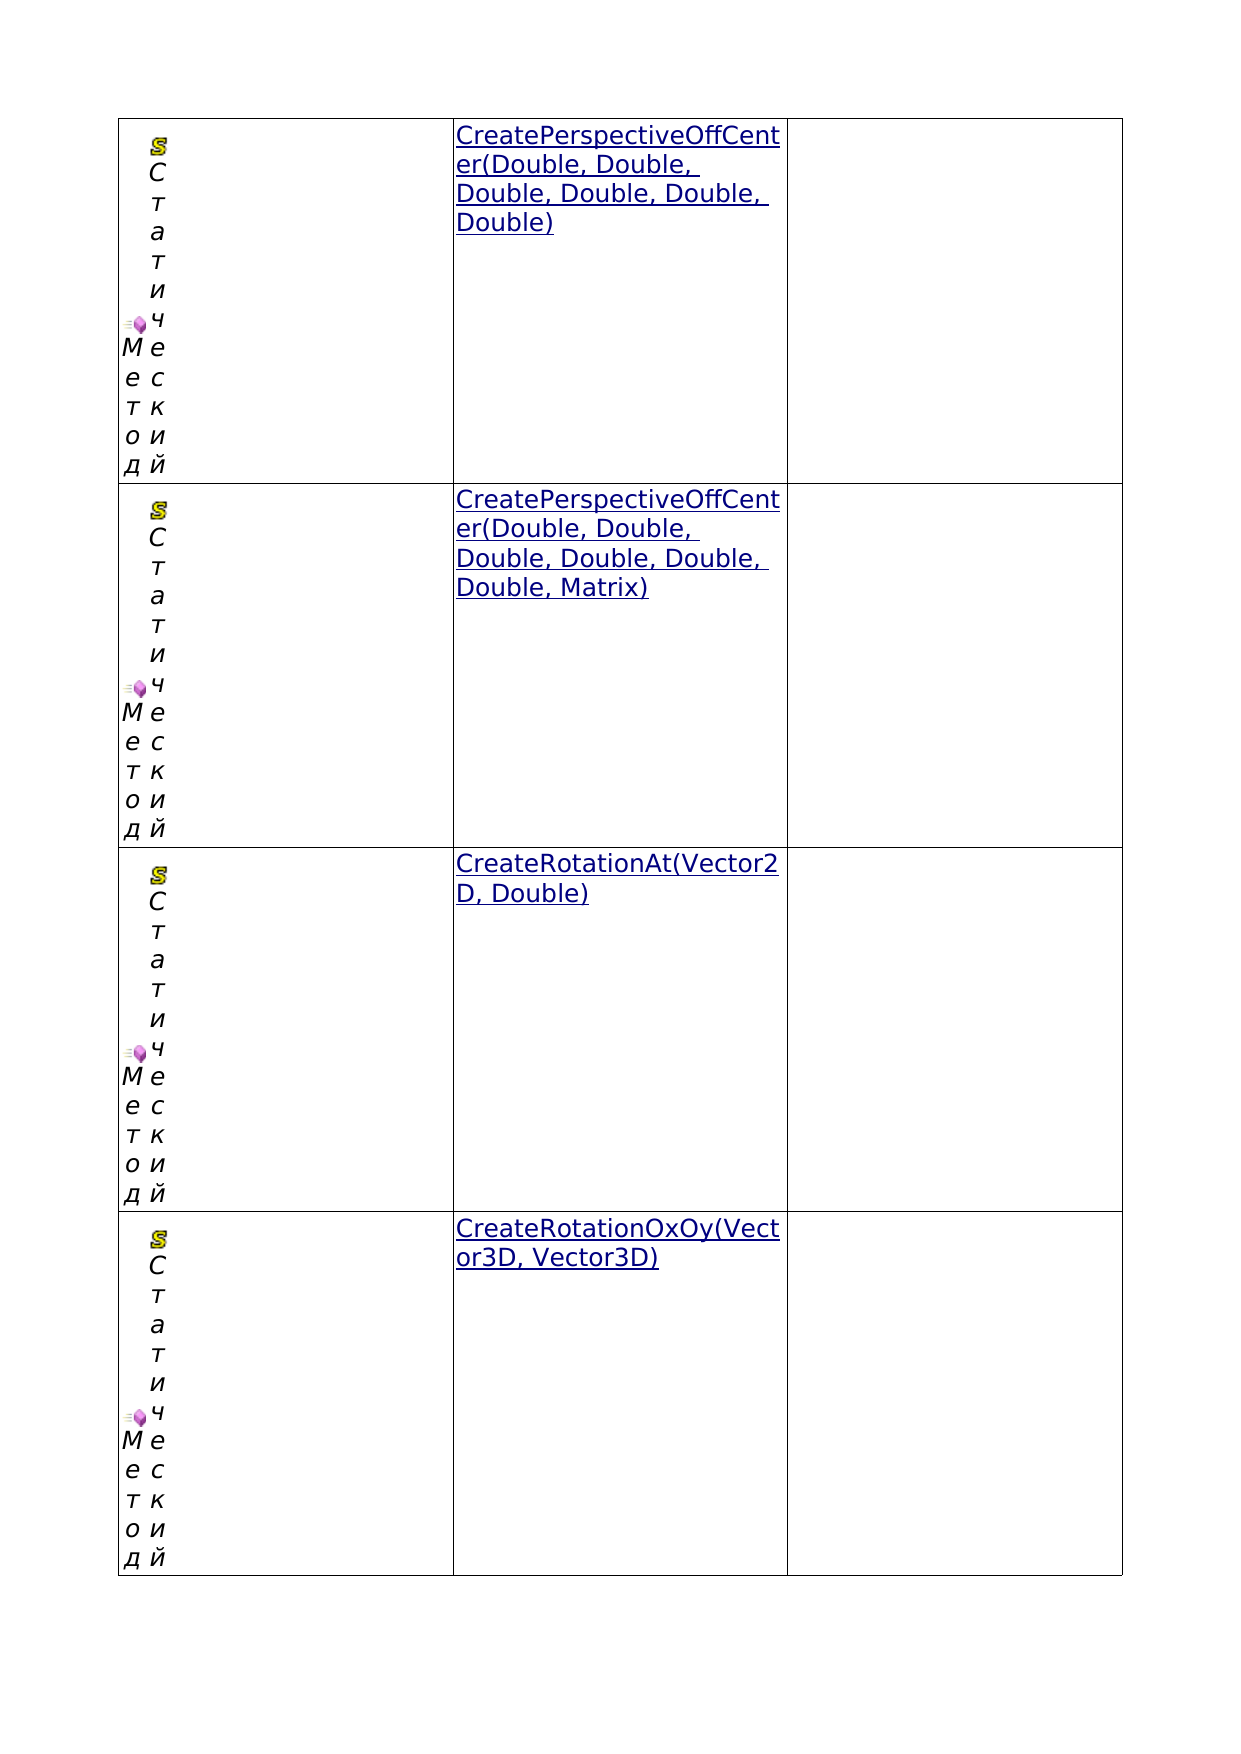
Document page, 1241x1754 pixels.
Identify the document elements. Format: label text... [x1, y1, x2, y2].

table_cell [788, 119, 1122, 482]
table_cell [119, 1212, 453, 1575]
table_cell [788, 484, 1122, 847]
picture [121, 316, 146, 334]
picture [146, 862, 172, 888]
picture [146, 133, 172, 159]
table_cell [119, 119, 453, 482]
table_cell [788, 1212, 1122, 1575]
picture [121, 1045, 146, 1063]
picture [146, 1226, 172, 1252]
table_cell CreatePerspectiveOffCenter(Double, Double, Double, Double, Double, Double) [454, 119, 787, 482]
picture [121, 1409, 146, 1427]
table_cell CreateRotationOxOy(Vector3D, Vector3D) [454, 1212, 787, 1575]
table_cell CreateRotationAt(Vector2D, Double) [454, 848, 787, 1211]
table_cell CreatePerspectiveOffCenter(Double, Double, Double, Double, Double, Double, Matrix) [454, 484, 787, 847]
picture [146, 497, 172, 523]
table_cell [119, 848, 453, 1211]
table_cell [119, 484, 453, 847]
table_cell [788, 848, 1122, 1211]
picture [121, 680, 146, 698]
